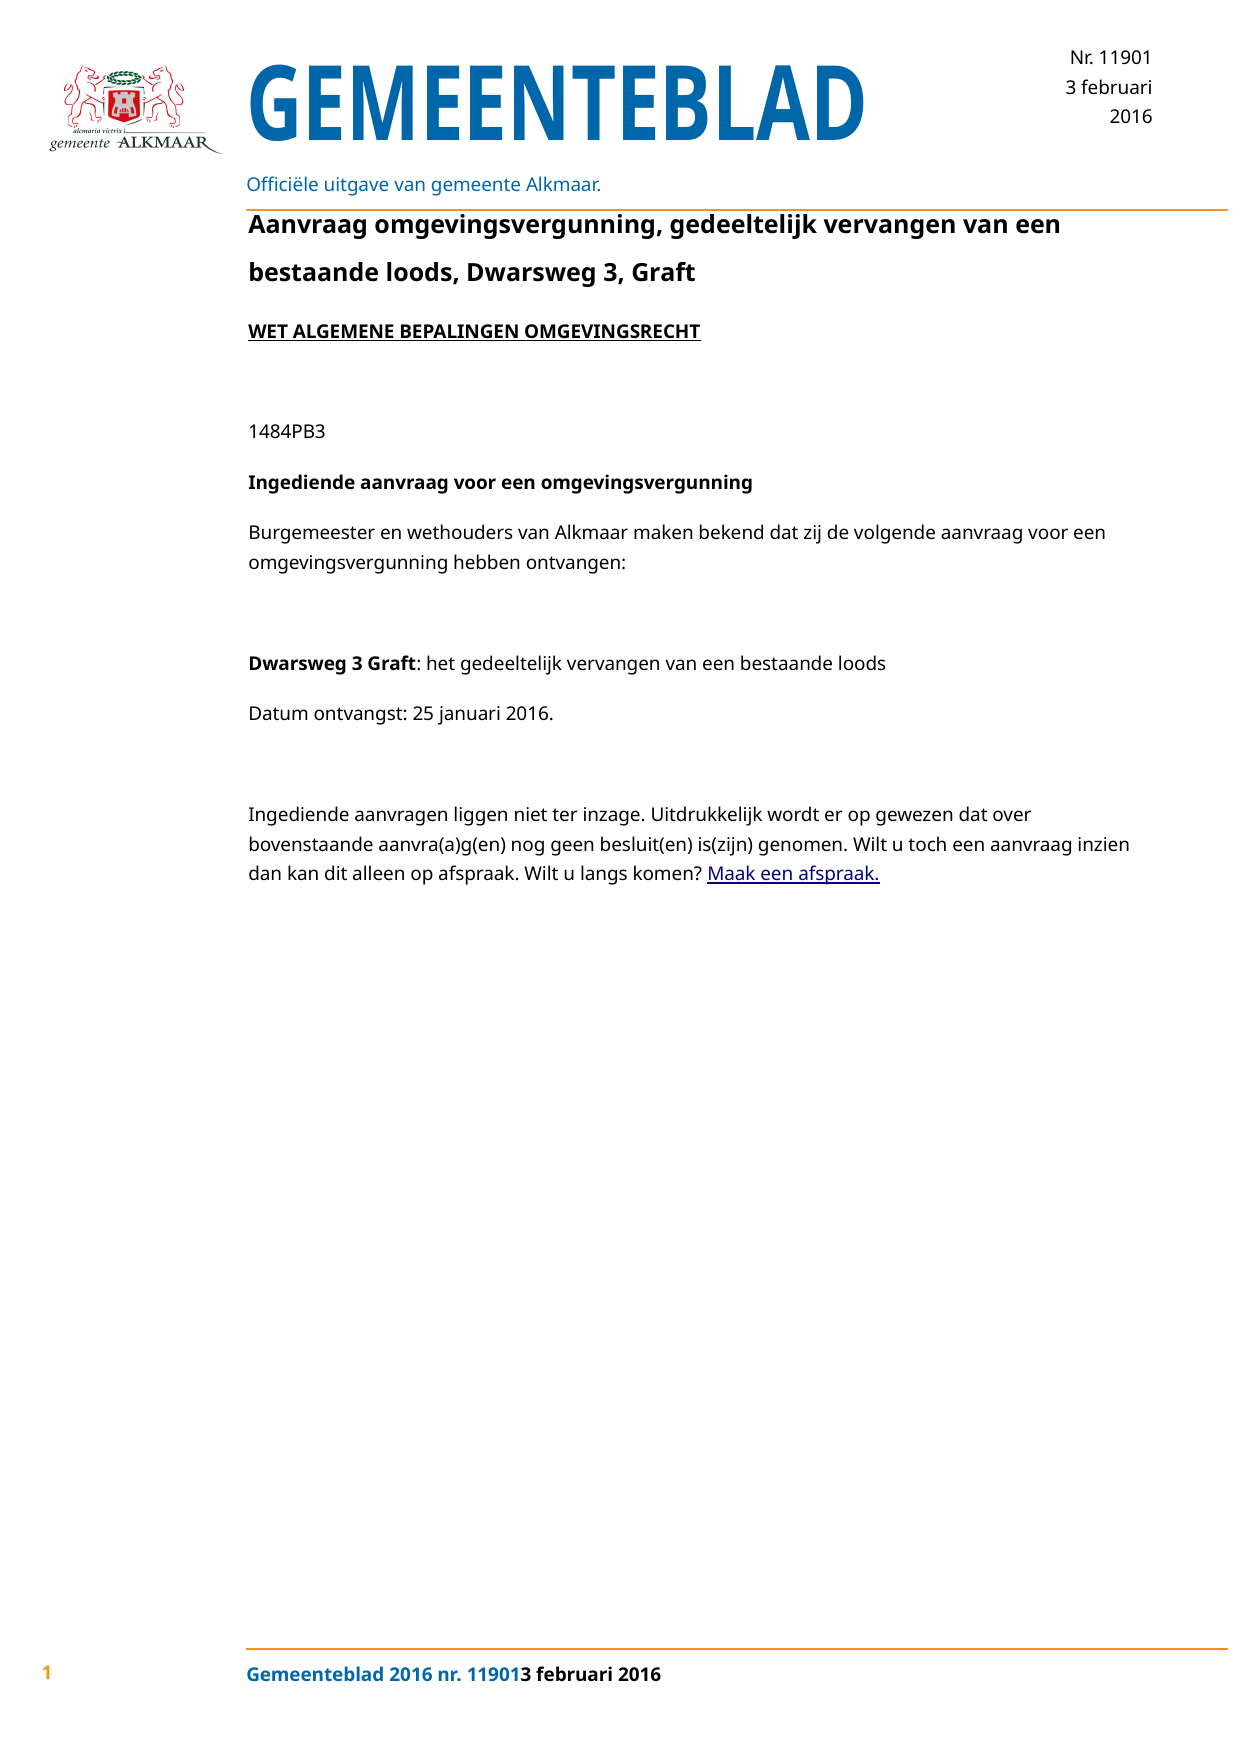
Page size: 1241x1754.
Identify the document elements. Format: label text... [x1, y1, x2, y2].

text Ingediende aanvraag voor een omgevingsvergunning [248, 469, 1152, 495]
text Datum ontvangst: 25 januari 2016. [248, 700, 1152, 726]
text Aanvraag omgevingsvergunning, gedeeltelijk vervangen van een bestaande loods, Dwarsweg 3, Graft [248, 211, 1152, 288]
picture [41, 47, 231, 172]
text Burgemeester en wethouders van Alkmaar maken bekend dat zij de volgende aanvraag voor een omgevingsvergunning hebben ontvangen: [248, 519, 1152, 575]
text 1484PB3 [248, 419, 1152, 444]
text WET ALGEMENE BEPALINGEN OMGEVINGSRECHT [248, 318, 1152, 344]
text Ingediende aanvragen liggen niet ter inzage. Uitdrukkelijk wordt er op gewezen dat over bovenstaande aanvra(a)g(en) nog geen besluit(en) is(zijn) genomen. Wilt u toch een aanvraag inzien dan kan dit alleen op afspraak. Wilt u langs komen? Maak een afspraak. [248, 801, 1152, 886]
text Dwarsweg 3 Graft: het gedeeltelijk vervangen van een bestaande loods [248, 650, 1152, 676]
